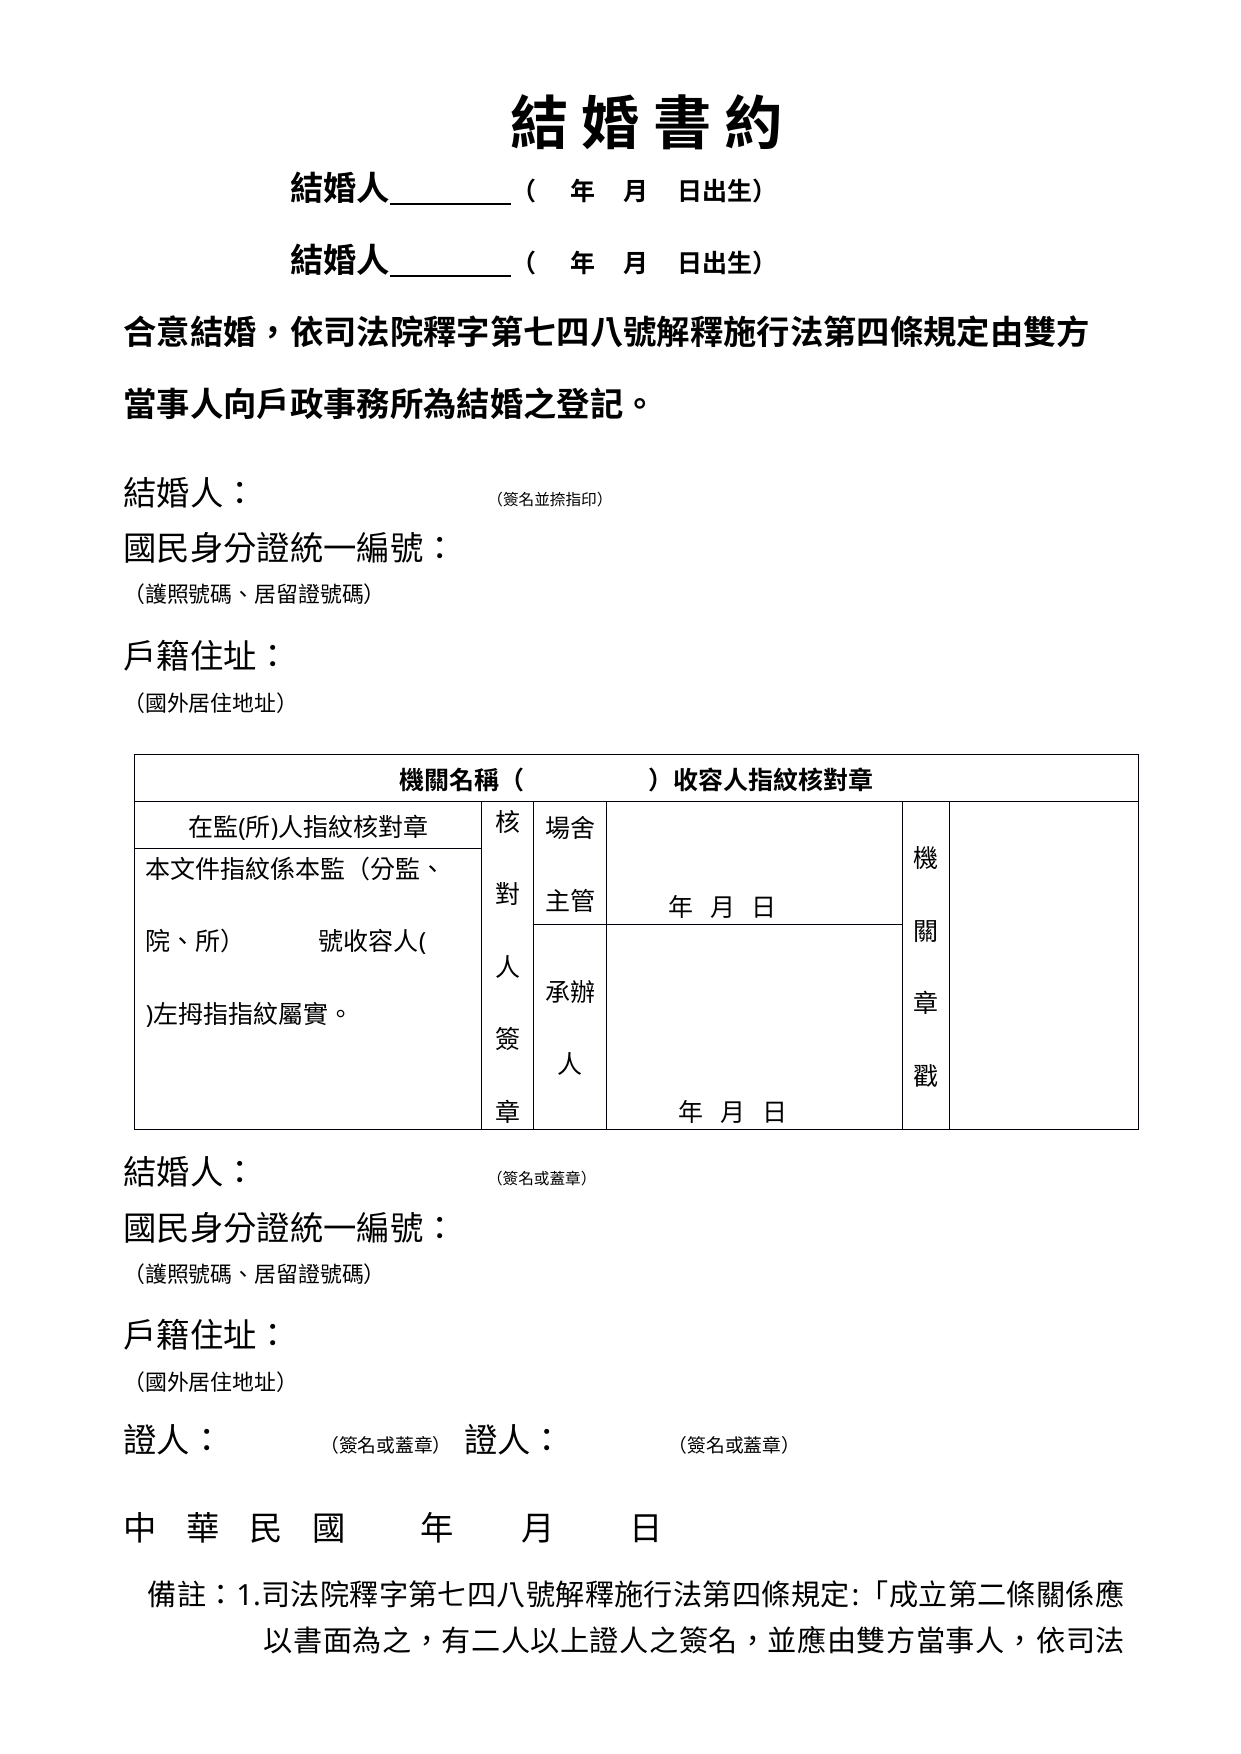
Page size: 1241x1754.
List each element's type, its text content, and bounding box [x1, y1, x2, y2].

table_cell 年 月 日 [607, 802, 902, 924]
table_cell 核 對 人 簽 章 [482, 802, 533, 1128]
table_cell 年 月 日 [607, 925, 902, 1128]
table_cell 本文件指紋係本監（分監、院、所） 號收容人( )左拇指指紋屬實。 [135, 849, 481, 1128]
table_cell 承辦人 [534, 925, 606, 1128]
table_cell 在監(所)人指紋核對章 [135, 802, 481, 848]
table_cell 場舍 主管 [534, 802, 606, 924]
table_header 結 婚 書 約 結婚人 （ 年 月 日出生） 結婚人 （ 年 月 日出生） 合意結婚，依司法院釋字第七四八號解釋施行法第四條規定由雙方當事人向戶政事務所為結婚之登記。 結婚人： （簽名並捺指印） 國民身分證統一編號： （護照號碼、居留證號碼） 戶籍住址： （國外居住地址） 結婚人： （簽名或蓋章） 國民身分證統一編號： （護照號碼、居留證號碼） 戶籍住址： （國外居住地址） 證人： （簽名或蓋章） 證人： （簽名或蓋章） 中 華 民 國 年 月 日 [112, 77, 1181, 1568]
text 備註：1.司法院釋字第七四八號解釋施行法第四條規定:「成立第二條關係應以書面為之，有二人以上證人之簽名，並應由雙方當事人，依司法 [148, 1568, 1125, 1660]
table_cell [950, 802, 1138, 1128]
table_header 機關名稱（ ）收容人指紋核對章 [135, 755, 1138, 801]
table_cell 機關章戳 [903, 802, 949, 1128]
